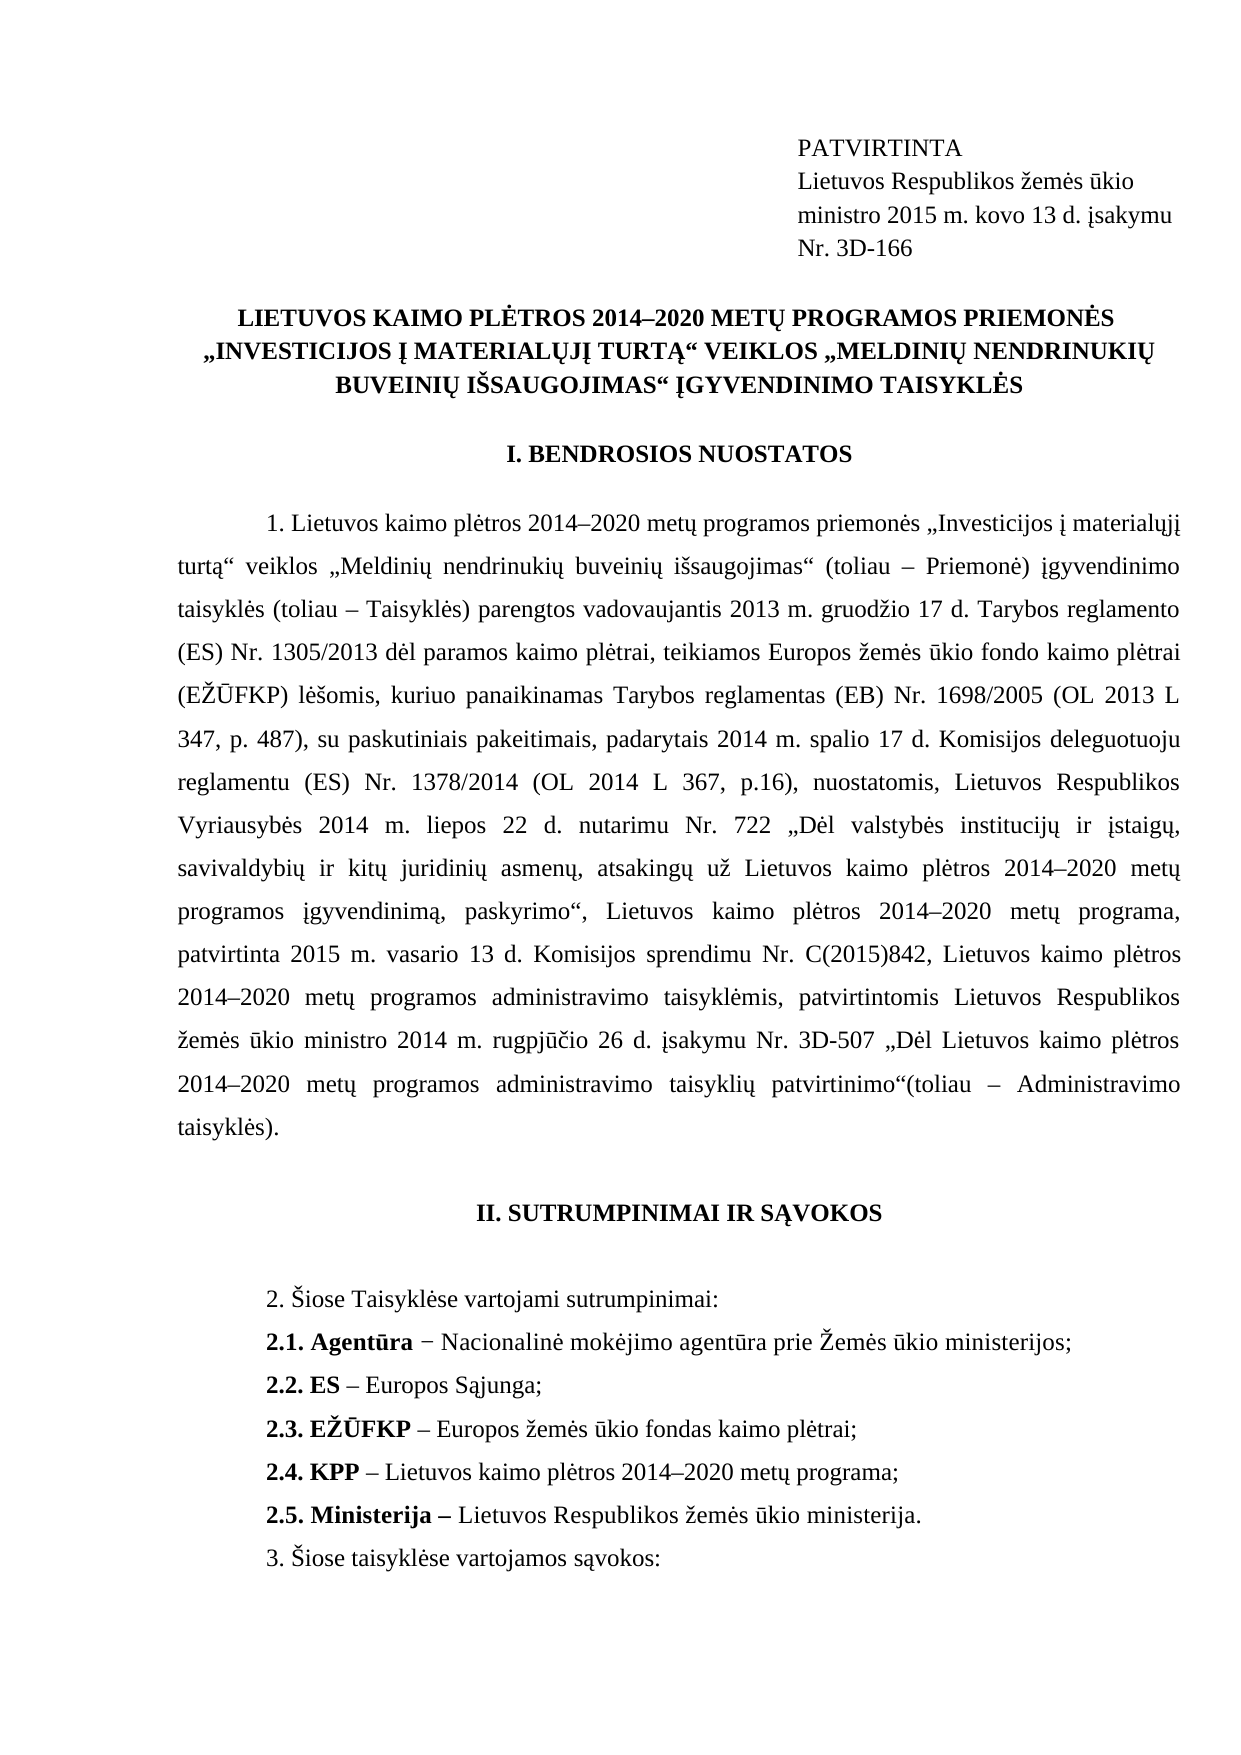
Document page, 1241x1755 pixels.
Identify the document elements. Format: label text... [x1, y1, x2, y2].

text 2.4. KPP – Lietuvos kaimo plėtros 2014–2020 metų programa; [177, 1457, 1181, 1486]
text 2.3. EŽŪFKP – Europos žemės ūkio fondas kaimo plėtrai; [177, 1414, 1181, 1442]
text LIETUVOS KAIMO PLĖTROS 2014–2020 METŲ PROGRAMOS PRIEMONĖS [177, 303, 1181, 331]
text 2.2. ES – Europos Sąjunga; [177, 1371, 1181, 1399]
text 3. Šiose taisyklėse vartojamos sąvokos: [177, 1543, 1181, 1572]
text ministro 2015 m. kovo 13 d. įsakymu [797, 200, 1181, 229]
text 1. Lietuvos kaimo plėtros 2014–2020 metų programos priemonės „Investicijos į materialųjį turtą“ veiklos „Meldinių nendrinukių buveinių išsaugojimas“ (toliau – Priemonė) įgyvendinimo taisyklės (toliau – Taisyklės) parengtos vadovaujantis 2013 m. gruodžio 17 d. Tarybos reglamento (ES) Nr. 1305/2013 dėl paramos kaimo plėtrai, teikiamos Europos žemės ūkio fondo kaimo plėtrai (EŽŪFKP) lėšomis, kuriuo panaikinamas Tarybos reglamentas (EB) Nr. 1698/2005 (OL 2013 L 347, p. 487), su paskutiniais pakeitimais, padarytais 2014 m. spalio 17 d. Komisijos deleguotuoju reglamentu (ES) Nr. 1378/2014 (OL 2014 L 367, p.16), nuostatomis, Lietuvos Respublikos Vyriausybės 2014 m. liepos 22 d. nutarimu Nr. 722 „Dėl valstybės institucijų ir įstaigų, savivaldybių ir kitų juridinių asmenų, atsakingų už Lietuvos kaimo plėtros 2014–2020 metų programos įgyvendinimą, paskyrimo“, Lietuvos kaimo plėtros 2014–2020 metų programa, patvirtinta 2015 m. vasario 13 d. Komisijos sprendimu Nr. C(2015)842, Lietuvos kaimo plėtros 2014–2020 metų programos administravimo taisyklėmis, patvirtintomis Lietuvos Respublikos žemės ūkio ministro 2014 m. rugpjūčio 26 d. įsakymu Nr. 3D-507 „Dėl Lietuvos kaimo plėtros 2014–2020 metų programos administravimo taisyklių patvirtinimo“(toliau – Administravimo taisyklės). [177, 508, 1181, 1141]
text „INVESTICIJOS Į MATERIALŲJĮ TURTĄ“ VEIKLOS „MeldinIŲ nendrinukIŲ buveinių išsaugojimas“ ĮGYVENDINIMO TAISYKLĖS [177, 336, 1181, 398]
text II. SUTRUMPINIMAI IR SĄVOKOS [177, 1198, 1181, 1227]
text 2.1. Agentūra − Nacionalinė mokėjimo agentūra prie Žemės ūkio ministerijos; [177, 1327, 1181, 1356]
text PATVIRTINTA [797, 133, 1181, 162]
text 2.5. Ministerija – Lietuvos Respublikos žemės ūkio ministerija. [177, 1500, 1181, 1529]
text Nr. 3D-166 [797, 233, 1181, 262]
text 2. Šiose Taisyklėse vartojami sutrumpinimai: [177, 1284, 1181, 1313]
text I. BENDROSIOS NUOSTATOS [177, 439, 1181, 468]
text Lietuvos Respublikos žemės ūkio [797, 166, 1181, 195]
